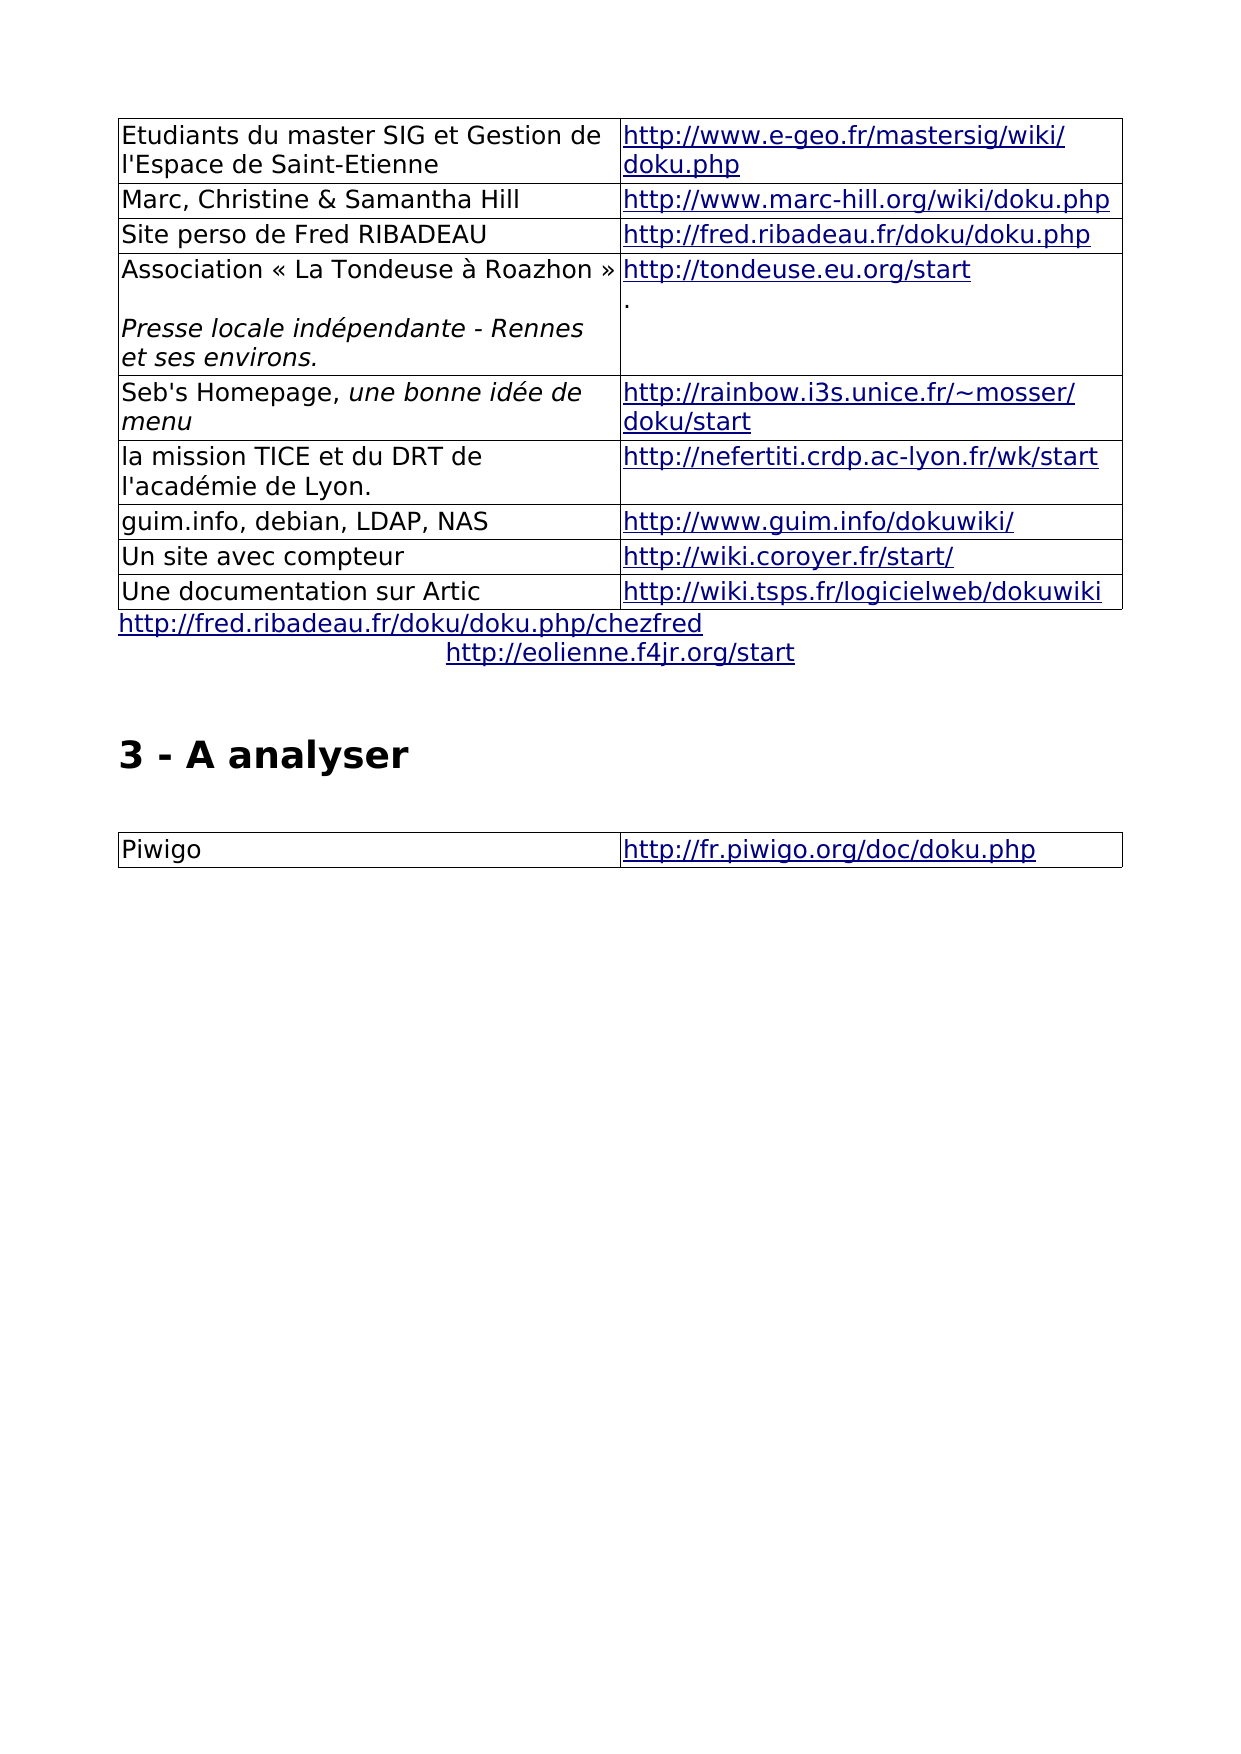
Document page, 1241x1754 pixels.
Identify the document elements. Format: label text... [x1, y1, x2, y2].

table_cell http://www.e-geo.fr/mastersig/wiki/doku.php [621, 119, 1122, 182]
table_cell http://www.guim.info/dokuwiki/ [621, 505, 1122, 539]
table_cell http://www.marc-hill.org/wiki/doku.php [621, 184, 1122, 217]
text http://fred.ribadeau.fr/doku/doku.php/chezfred http://eolienne.f4jr.org/start [118, 610, 1122, 697]
table_header http://fr.piwigo.org/doc/doku.php [621, 833, 1122, 867]
table_cell http://tondeuse.eu.org/start . [621, 254, 1122, 375]
table_cell http://rainbow.i3s.unice.fr/~mosser/doku/start [621, 376, 1122, 439]
table_header Piwigo [119, 833, 620, 867]
table_cell Etudiants du master SIG et Gestion de l'Espace de Saint-Etienne [119, 119, 620, 182]
table_cell Un site avec compteur [119, 540, 620, 574]
table_cell http://wiki.coroyer.fr/start/ [621, 540, 1122, 574]
table_cell Site perso de Fred RIBADEAU [119, 219, 620, 253]
table_cell Association « La Tondeuse à Roazhon » Presse locale indépendante - Rennes et ses environs. [119, 254, 620, 375]
table_cell Marc, Christine & Samantha Hill [119, 184, 620, 217]
table_cell la mission TICE et du DRT de l'académie de Lyon. [119, 441, 620, 504]
table_cell Seb's Homepage, une bonne idée de menu [119, 376, 620, 439]
table_cell Une documentation sur Artic [119, 575, 620, 609]
table_cell http://nefertiti.crdp.ac-lyon.fr/wk/start [621, 441, 1122, 504]
subtitle 3 - A analyser [118, 734, 1122, 778]
table_cell http://wiki.tsps.fr/logicielweb/dokuwiki [621, 575, 1122, 609]
table_cell guim.info, debian, LDAP, NAS [119, 505, 620, 539]
table_cell http://fred.ribadeau.fr/doku/doku.php [621, 219, 1122, 253]
